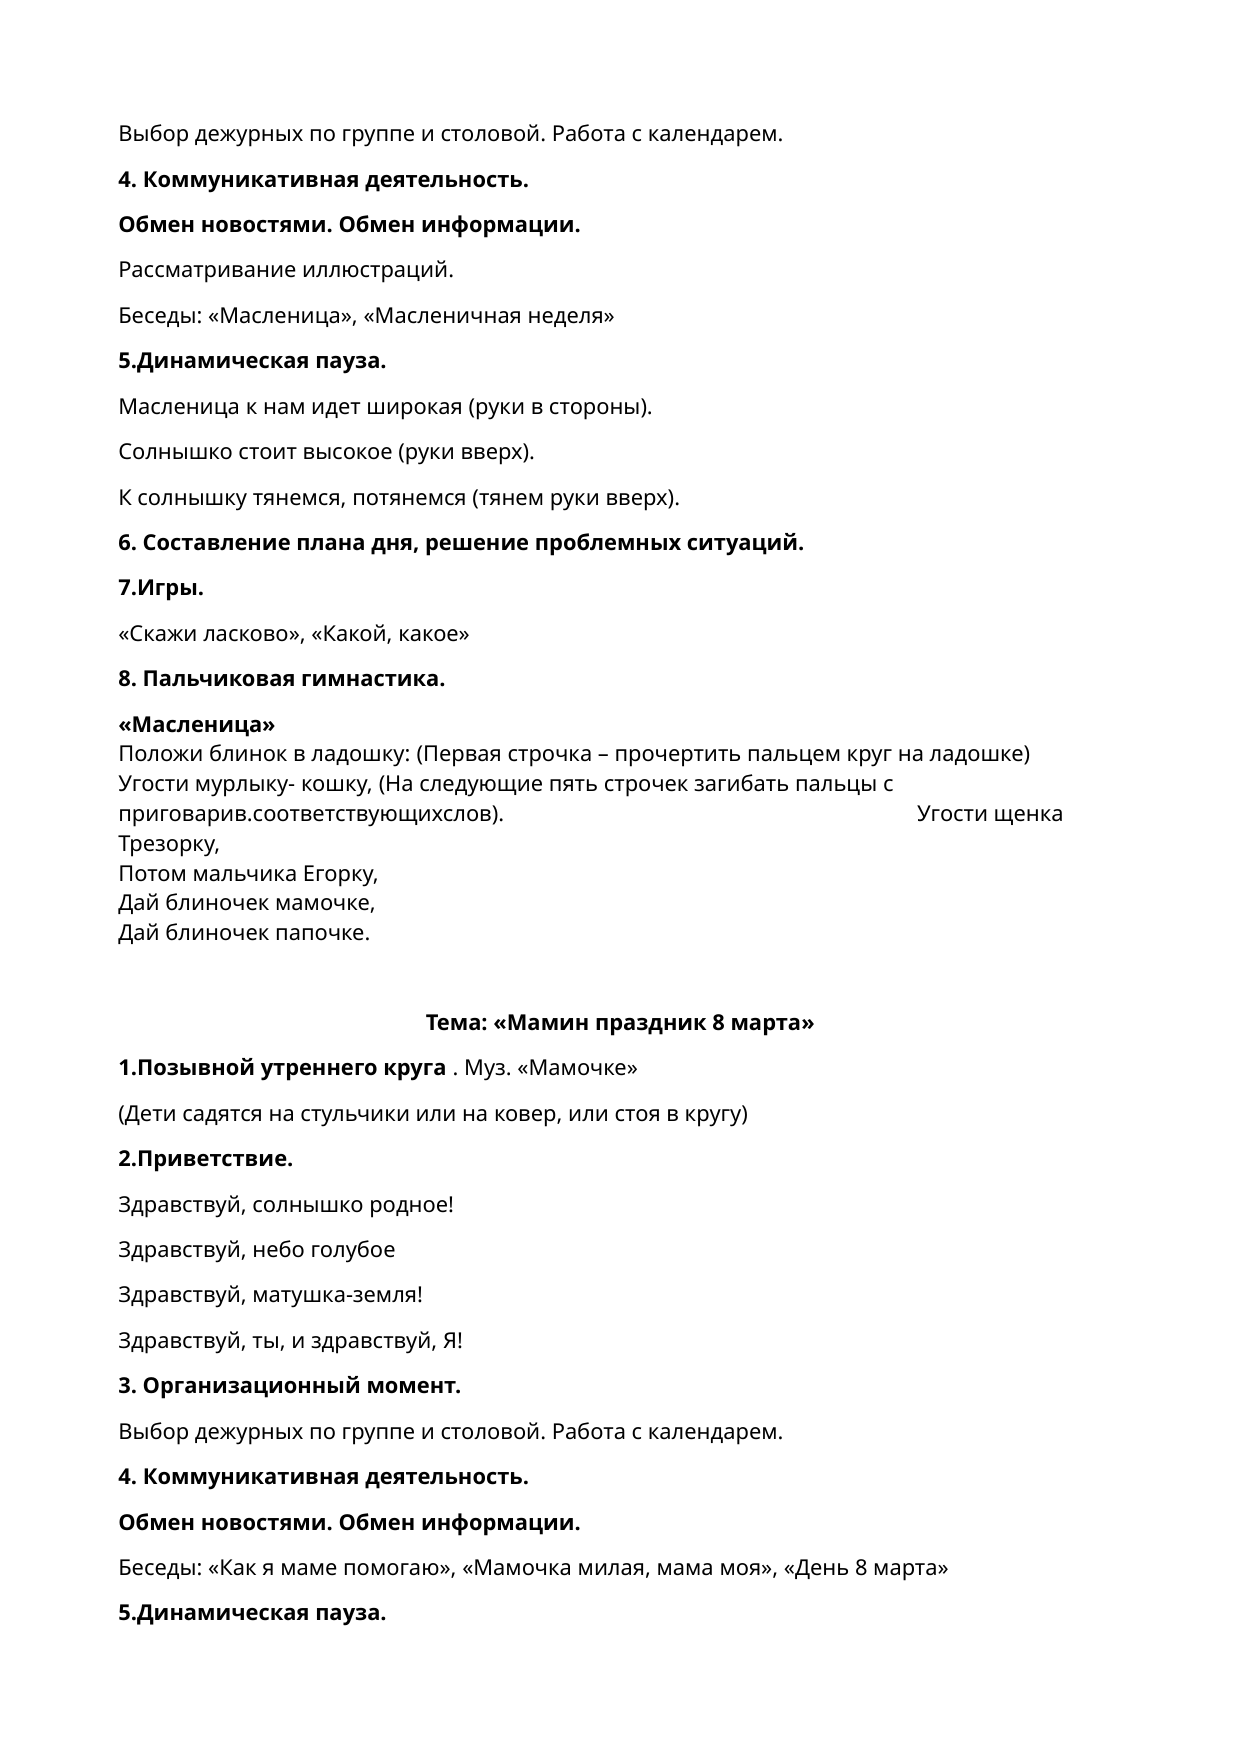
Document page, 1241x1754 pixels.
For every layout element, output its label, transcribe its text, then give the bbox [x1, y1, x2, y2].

text Здравствуй, ты, и здравствуй, Я! [118, 1325, 1122, 1354]
text Здравствуй, небо голубое [118, 1234, 1122, 1264]
text «Скажи ласково», «Какой, какое» [118, 618, 1122, 647]
text 5.Динамическая пауза. [118, 1597, 1122, 1627]
text Беседы: «Как я маме помогаю», «Мамочка милая, мама моя», «День 8 марта» [118, 1552, 1122, 1582]
text 4. Коммуникативная деятельность. [118, 163, 1122, 193]
text (Дети садятся на стульчики или на ковер, или стоя в кругу) [118, 1098, 1122, 1127]
text Масленица к нам идет широкая (руки в стороны). [118, 391, 1122, 420]
text 5.Динамическая пауза. [118, 345, 1122, 375]
text 8. Пальчиковая гимнастика. [118, 663, 1122, 693]
text К солнышку тянемся, потянемся (тянем руки вверх). [118, 481, 1122, 511]
text Рассматривание иллюстраций. [118, 254, 1122, 284]
text 7.Игры. [118, 572, 1122, 602]
text 3. Организационный момент. [118, 1370, 1122, 1400]
text Выбор дежурных по группе и столовой. Работа с календарем. [118, 1416, 1122, 1445]
text «Масленица» Положи блинок в ладошку: (Первая строчка – прочертить пальцем круг на ладошке) Угости мурлыку- кошку, (На следующие пять строчек загибать пальцы с приговарив.соответствующихслов). Угости щенка Трезорку, Потом мальчика Егорку, Дай блиночек мамочке, Дай блиночек папочке. [118, 708, 1122, 947]
text Выбор дежурных по группе и столовой. Работа с календарем. [118, 118, 1122, 148]
text Здравствуй, солнышко родное! [118, 1188, 1122, 1218]
text Тема: «Мамин праздник 8 марта» [118, 1007, 1122, 1037]
text 2.Приветствие. [118, 1143, 1122, 1173]
text Солнышко стоит высокое (руки вверх). [118, 436, 1122, 466]
text 1.Позывной утреннего круга . Муз. «Мамочке» [118, 1052, 1122, 1082]
text Здравствуй, матушка-земля! [118, 1279, 1122, 1309]
text 6. Составление плана дня, решение проблемных ситуаций. [118, 527, 1122, 557]
text Обмен новостями. Обмен информации. [118, 209, 1122, 239]
text Беседы: «Масленица», «Масленичная неделя» [118, 300, 1122, 329]
text 4. Коммуникативная деятельность. [118, 1461, 1122, 1491]
text Обмен новостями. Обмен информации. [118, 1506, 1122, 1536]
